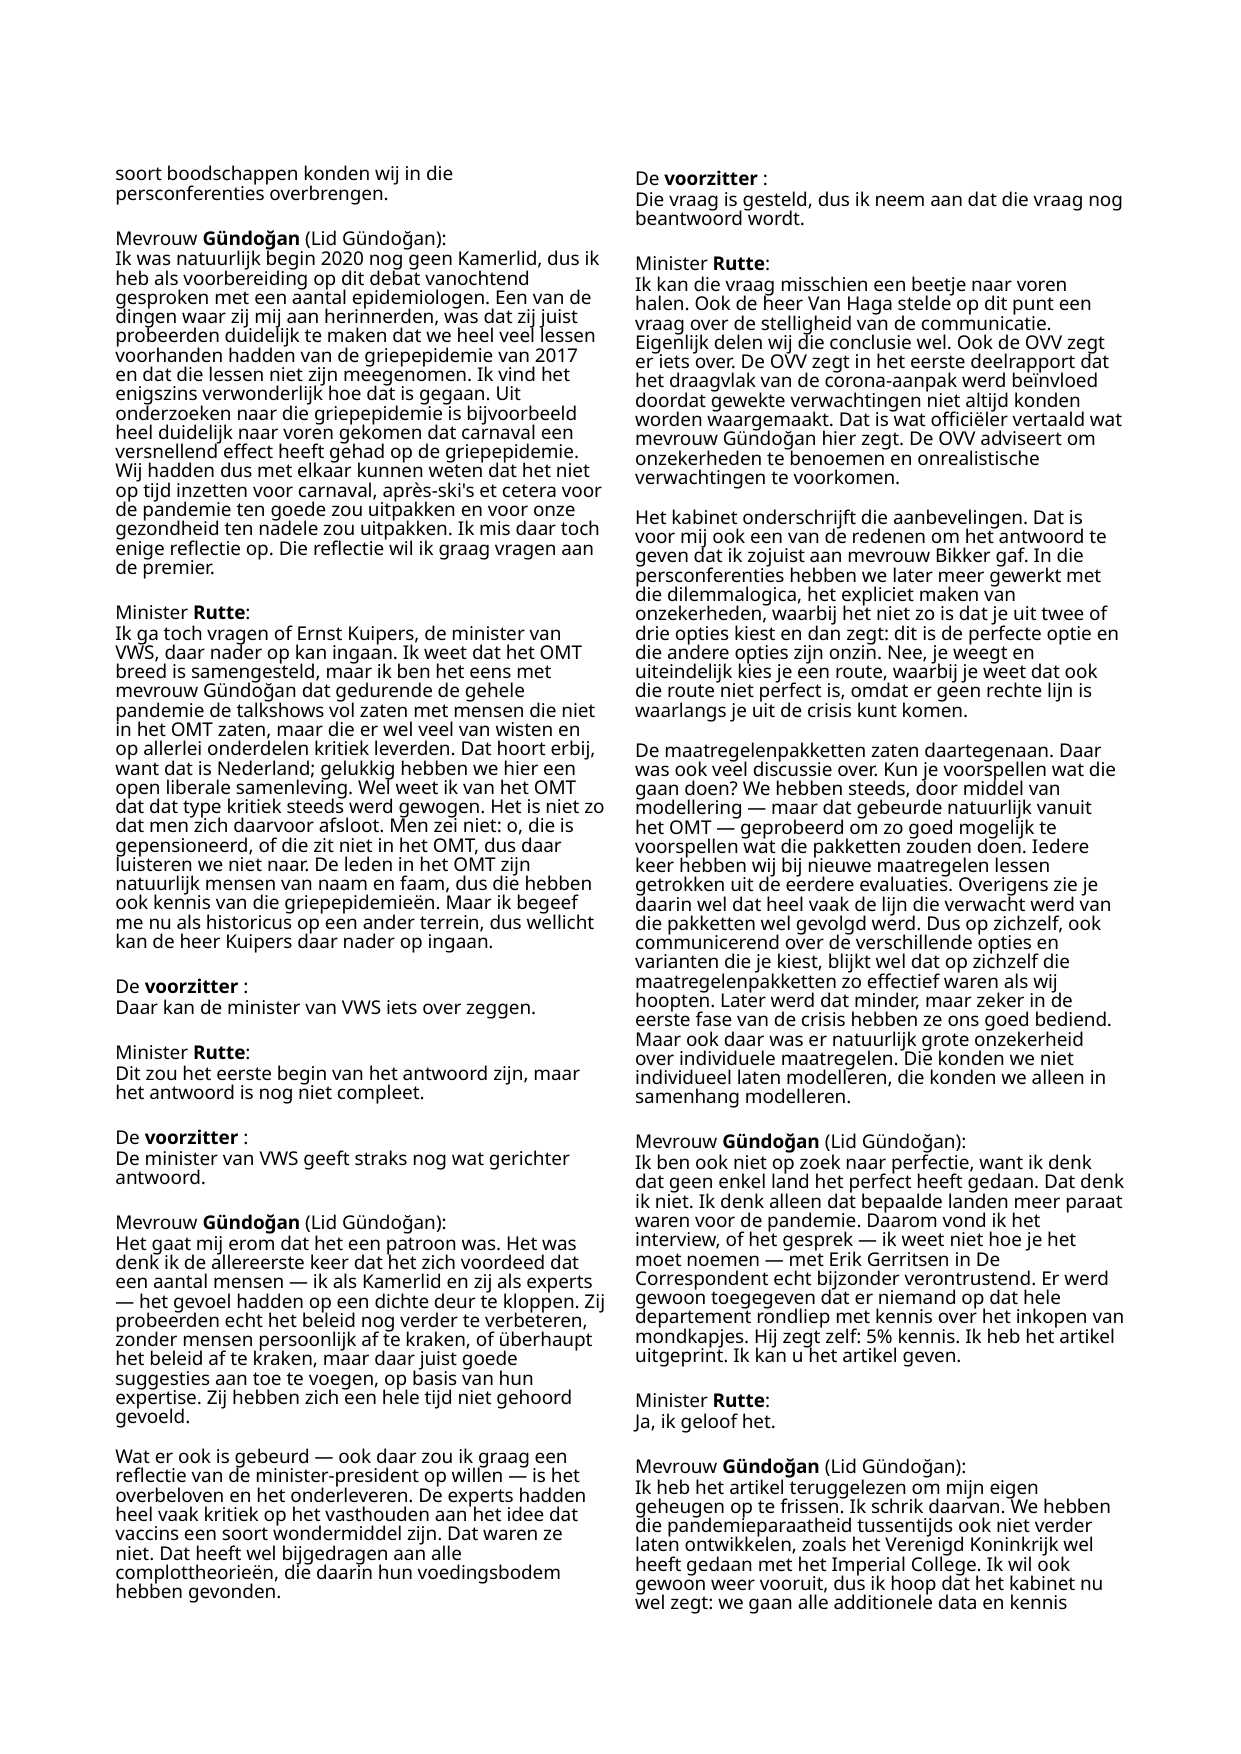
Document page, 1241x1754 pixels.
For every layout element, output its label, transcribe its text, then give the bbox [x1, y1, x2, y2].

text soort boodschappen konden wij in die persconferenties overbrengen. [115, 165, 605, 204]
text Het gaat mij erom dat het een patroon was. Het was denk ik de allereerste keer dat het zich voordeed dat een aantal mensen — ik als Kamerlid en zij als experts — het gevoel hadden op een dichte deur te kloppen. Zij probeerden echt het beleid nog verder te verbeteren, zonder mensen persoonlijk af te kraken, of überhaupt het beleid af te kraken, maar daar juist goede suggesties aan toe te voegen, op basis van hun expertise. Zij hebben zich een hele tijd niet gehoord gevoeld. [115, 1235, 605, 1427]
text Mevrouw Gündoğan (Lid Gündoğan): [115, 225, 605, 250]
text Dit zou het eerste begin van het antwoord zijn, maar het antwoord is nog niet compleet. [115, 1064, 605, 1103]
text Die vraag is gesteld, dus ik neem aan dat die vraag nog beantwoord wordt. [635, 191, 1125, 229]
text Minister Rutte: [635, 250, 1125, 276]
text Wat er ook is gebeurd — ook daar zou ik graag een reflectie van de minister-president op willen — is het overbeloven en het onderleveren. De experts hadden heel vaak kritiek op het vasthouden aan het idee dat vaccins een soort wondermiddel zijn. Dat waren ze niet. Dat heeft wel bijgedragen aan alle complottheorieën, die daarin hun voedingsbodem hebben gevonden. [115, 1448, 605, 1602]
text Ik was natuurlijk begin 2020 nog geen Kamerlid, dus ik heb als voorbereiding op dit debat vanochtend gesproken met een aantal epidemiologen. Een van de dingen waar zij mij aan herinnerden, was dat zij juist probeerden duidelijk te maken dat we heel veel lessen voorhanden hadden van de griepepidemie van 2017 en dat die lessen niet zijn meegenomen. Ik vind het enigszins verwonderlijk hoe dat is gegaan. Uit onderzoeken naar die griepepidemie is bijvoorbeeld heel duidelijk naar voren gekomen dat carnaval een versnellend effect heeft gehad op de griepepidemie. Wij hadden dus met elkaar kunnen weten dat het niet op tijd inzetten voor carnaval, après-ski's et cetera voor de pandemie ten goede zou uitpakken en voor onze gezondheid ten nadele zou uitpakken. Ik mis daar toch enige reflectie op. Die reflectie wil ik graag vragen aan de premier. [115, 250, 605, 578]
text Ik ben ook niet op zoek naar perfectie, want ik denk dat geen enkel land het perfect heeft gedaan. Dat denk ik niet. Ik denk alleen dat bepaalde landen meer paraat waren voor de pandemie. Daarom vond ik het interview, of het gesprek — ik weet niet hoe je het moet noemen — met Erik Gerritsen in De Correspondent echt bijzonder verontrustend. Er werd gewoon toegegeven dat er niemand op dat hele departement rondliep met kennis over het inkopen van mondkapjes. Hij zegt zelf: 5% kennis. Ik heb het artikel uitgeprint. Ik kan u het artikel geven. [635, 1154, 1125, 1366]
text Minister Rutte: [635, 1387, 1125, 1413]
text De voorzitter : [115, 1124, 605, 1150]
text De voorzitter : [635, 165, 1125, 191]
text Minister Rutte: [115, 1039, 605, 1064]
text Ja, ik geloof het. [635, 1413, 1125, 1432]
text Daar kan de minister van VWS iets over zeggen. [115, 999, 605, 1018]
text Het kabinet onderschrijft die aanbevelingen. Dat is voor mij ook een van de redenen om het antwoord te geven dat ik zojuist aan mevrouw Bikker gaf. In die persconferenties hebben we later meer gewerkt met die dilemmalogica, het expliciet maken van onzekerheden, waarbij het niet zo is dat je uit twee of drie opties kiest en dan zegt: dit is de perfecte optie en die andere opties zijn onzin. Nee, je weegt en uiteindelijk kies je een route, waarbij je weet dat ook die route niet perfect is, omdat er geen rechte lijn is waarlangs je uit de crisis kunt komen. [635, 509, 1125, 721]
text De minister van VWS geeft straks nog wat gerichter antwoord. [115, 1150, 605, 1188]
text De voorzitter : [115, 973, 605, 999]
text Ik ga toch vragen of Ernst Kuipers, de minister van VWS, daar nader op kan ingaan. Ik weet dat het OMT breed is samengesteld, maar ik ben het eens met mevrouw Gündoğan dat gedurende de gehele pandemie de talkshows vol zaten met mensen die niet in het OMT zaten, maar die er wel veel van wisten en op allerlei onderdelen kritiek leverden. Dat hoort erbij, want dat is Nederland; gelukkig hebben we hier een open liberale samenleving. Wel weet ik van het OMT dat dat type kritiek steeds werd gewogen. Het is niet zo dat men zich daarvoor afsloot. Men zei niet: o, die is gepensioneerd, of die zit niet in het OMT, dus daar luisteren we niet naar. De leden in het OMT zijn natuurlijk mensen van naam en faam, dus die hebben ook kennis van die griepepidemieën. Maar ik begeef me nu als historicus op een ander terrein, dus wellicht kan de heer Kuipers daar nader op ingaan. [115, 624, 605, 952]
text De maatregelenpakketten zaten daartegenaan. Daar was ook veel discussie over. Kun je voorspellen wat die gaan doen? We hebben steeds, door middel van modellering — maar dat gebeurde natuurlijk vanuit het OMT — geprobeerd om zo goed mogelijk te voorspellen wat die pakketten zouden doen. Iedere keer hebben wij bij nieuwe maatregelen lessen getrokken uit de eerdere evaluaties. Overigens zie je daarin wel dat heel vaak de lijn die verwacht werd van die pakketten wel gevolgd werd. Dus op zichzelf, ook communicerend over de verschillende opties en varianten die je kiest, blijkt wel dat op zichzelf die maatregelenpakketten zo effectief waren als wij hoopten. Later werd dat minder, maar zeker in de eerste fase van de crisis hebben ze ons goed bediend. Maar ook daar was er natuurlijk grote onzekerheid over individuele maatregelen. Die konden we niet individueel laten modelleren, die konden we alleen in samenhang modelleren. [635, 742, 1125, 1108]
text Mevrouw Gündoğan (Lid Gündoğan): [115, 1209, 605, 1235]
text Mevrouw Gündoğan (Lid Gündoğan): [635, 1128, 1125, 1154]
text Ik kan die vraag misschien een beetje naar voren halen. Ook de heer Van Haga stelde op dit punt een vraag over de stelligheid van de communicatie. Eigenlijk delen wij die conclusie wel. Ook de OVV zegt er iets over. De OVV zegt in het eerste deelrapport dat het draagvlak van de corona-aanpak werd beïnvloed doordat gewekte verwachtingen niet altijd konden worden waargemaakt. Dat is wat officiëler vertaald wat mevrouw Gündoğan hier zegt. De OVV adviseert om onzekerheden te benoemen en onrealistische verwachtingen te voorkomen. [635, 276, 1125, 488]
text Mevrouw Gündoğan (Lid Gündoğan): [635, 1453, 1125, 1479]
text Minister Rutte: [115, 599, 605, 624]
text Ik heb het artikel teruggelezen om mijn eigen geheugen op te frissen. Ik schrik daarvan. We hebben die pandemieparaatheid tussentijds ook niet verder laten ontwikkelen, zoals het Verenigd Koninkrijk wel heeft gedaan met het Imperial College. Ik wil ook gewoon weer vooruit, dus ik hoop dat het kabinet nu wel zegt: we gaan alle additionele data en kennis [635, 1479, 1125, 1613]
